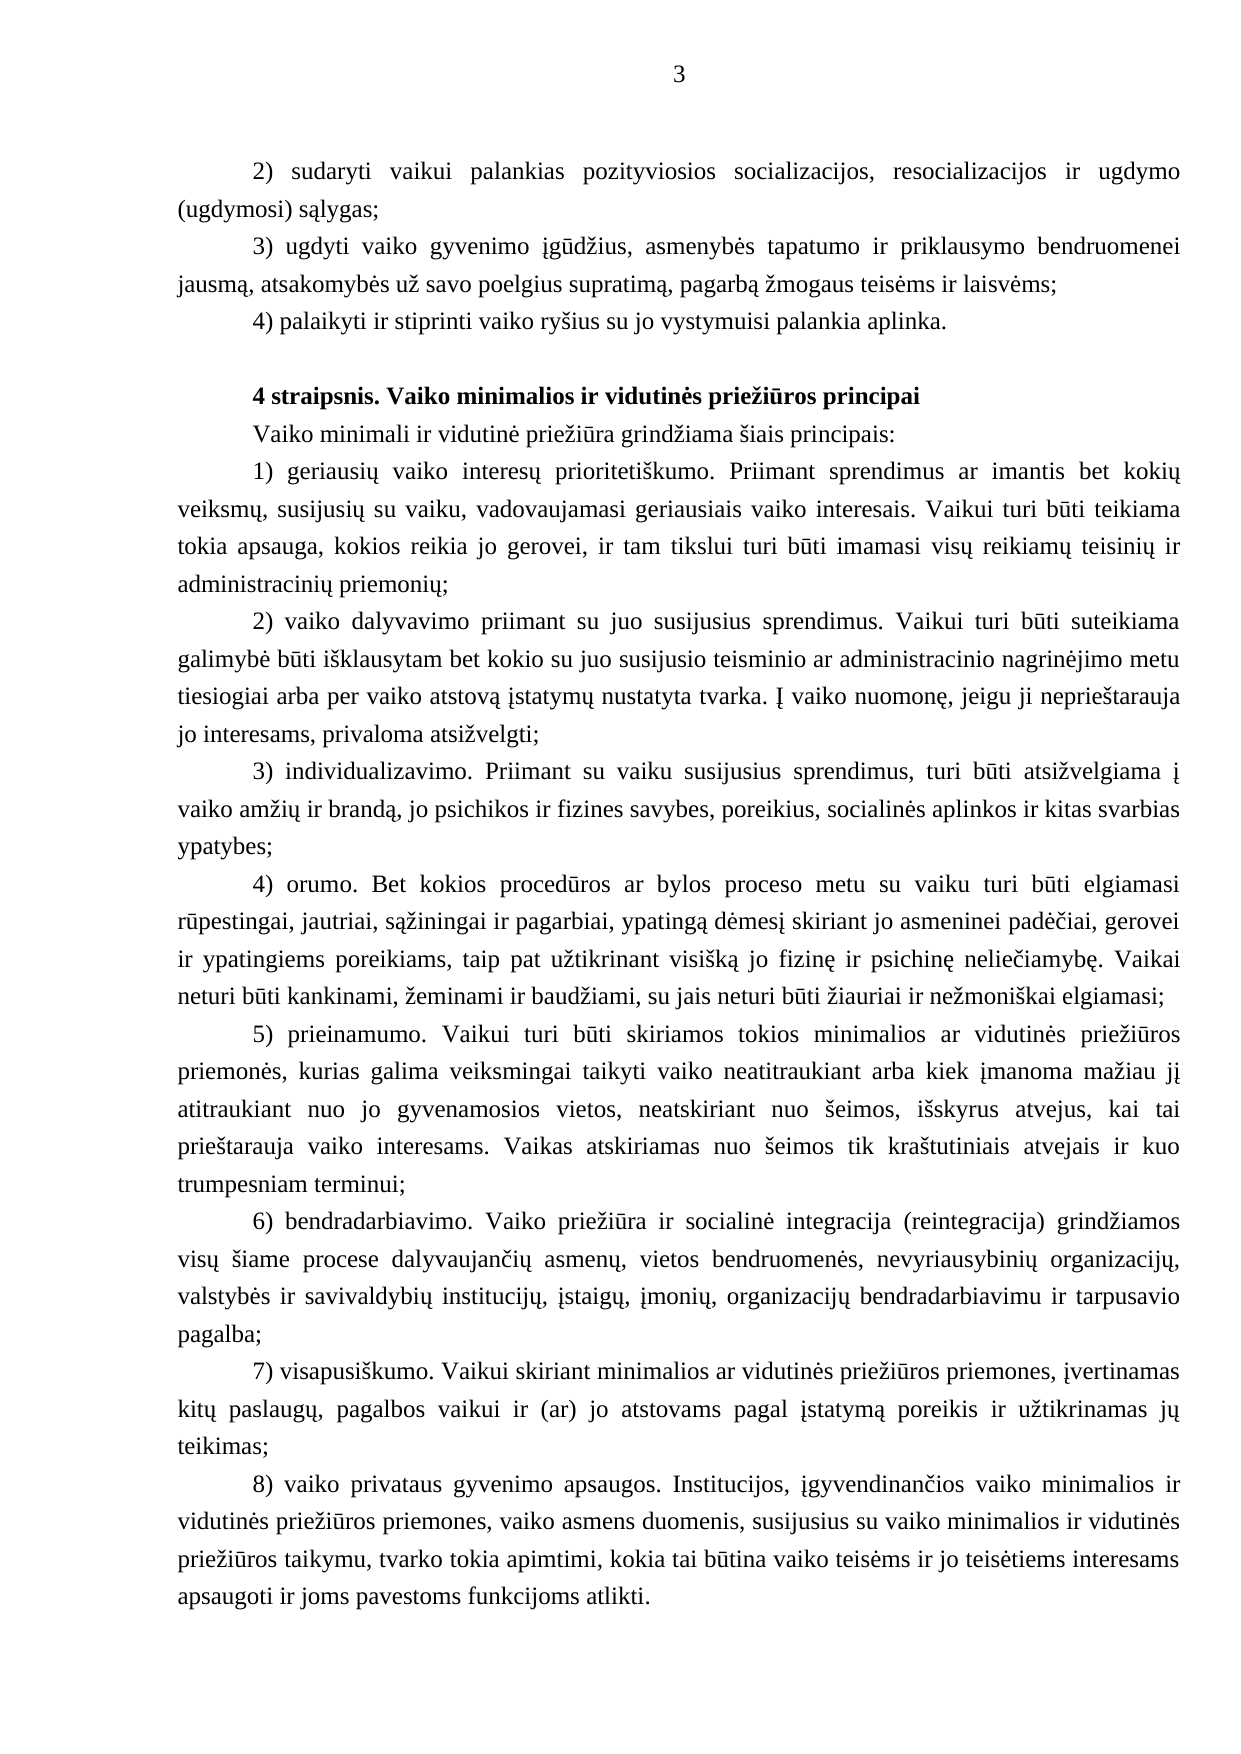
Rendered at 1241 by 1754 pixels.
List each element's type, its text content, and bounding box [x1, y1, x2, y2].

text 3) ugdyti vaiko gyvenimo įgūdžius, asmenybės tapatumo ir priklausymo bendruomenei jausmą, atsakomybės už savo poelgius supratimą, pagarbą žmogaus teisėms ir laisvėms; [177, 223, 1181, 298]
text 2) vaiko dalyvavimo priimant su juo susijusius sprendimus. Vaikui turi būti suteikiama galimybė būti išklausytam bet kokio su juo susijusio teisminio ar administracinio nagrinėjimo metu tiesiogiai arba per vaiko atstovą įstatymų nustatyta tvarka. Į vaiko nuomonę, jeigu ji neprieštarauja jo interesams, privaloma atsižvelgti; [177, 598, 1181, 748]
text 1) geriausių vaiko interesų prioritetiškumo. Priimant sprendimus ar imantis bet kokių veiksmų, susijusių su vaiku, vadovaujamasi geriausiais vaiko interesais. Vaikui turi būti teikiama tokia apsauga, kokios reikia jo gerovei, ir tam tikslui turi būti imamasi visų reikiamų teisinių ir administracinių priemonių; [177, 448, 1181, 598]
text 7) visapusiškumo. Vaikui skiriant minimalios ar vidutinės priežiūros priemones, įvertinamas kitų paslaugų, pagalbos vaikui ir (ar) jo atstovams pagal įstatymą poreikis ir užtikrinamas jų teikimas; [177, 1348, 1181, 1460]
text 6) bendradarbiavimo. Vaiko priežiūra ir socialinė integracija (reintegracija) grindžiamos visų šiame procese dalyvaujančių asmenų, vietos bendruomenės, nevyriausybinių organizacijų, valstybės ir savivaldybių institucijų, įstaigų, įmonių, organizacijų bendradarbiavimu ir tarpusavio pagalba; [177, 1198, 1181, 1348]
text 4) palaikyti ir stiprinti vaiko ryšius su jo vystymuisi palankia aplinka. [177, 298, 1181, 335]
text 4) orumo. Bet kokios procedūros ar bylos proceso metu su vaiku turi būti elgiamasi rūpestingai, jautriai, sąžiningai ir pagarbiai, ypatingą dėmesį skiriant jo asmeninei padėčiai, gerovei ir ypatingiems poreikiams, taip pat užtikrinant visišką jo fizinę ir psichinę neliečiamybę. Vaikai neturi būti kankinami, žeminami ir baudžiami, su jais neturi būti žiauriai ir nežmoniškai elgiamasi; [177, 860, 1181, 1010]
text 3) individualizavimo. Priimant su vaiku susijusius sprendimus, turi būti atsižvelgiama į vaiko amžių ir brandą, jo psichikos ir fizines savybes, poreikius, socialinės aplinkos ir kitas svarbias ypatybes; [177, 748, 1181, 860]
text 2) sudaryti vaikui palankias pozityviosios socializacijos, resocializacijos ir ugdymo (ugdymosi) sąlygas; [177, 148, 1181, 223]
text 5) prieinamumo. Vaikui turi būti skiriamos tokios minimalios ar vidutinės priežiūros priemonės, kurias galima veiksmingai taikyti vaiko neatitraukiant arba kiek įmanoma mažiau jį atitraukiant nuo jo gyvenamosios vietos, neatskiriant nuo šeimos, išskyrus atvejus, kai tai prieštarauja vaiko interesams. Vaikas atskiriamas nuo šeimos tik kraštutiniais atvejais ir kuo trumpesniam terminui; [177, 1010, 1181, 1198]
text 8) vaiko privataus gyvenimo apsaugos. Institucijos, įgyvendinančios vaiko minimalios ir vidutinės priežiūros priemones, vaiko asmens duomenis, susijusius su vaiko minimalios ir vidutinės priežiūros taikymu, tvarko tokia apimtimi, kokia tai būtina vaiko teisėms ir jo teisėtiems interesams apsaugoti ir joms pavestoms funkcijoms atlikti. [177, 1460, 1181, 1610]
text Vaiko minimali ir vidutinė priežiūra grindžiama šiais principais: [177, 410, 1181, 448]
text 4 straipsnis. Vaiko minimalios ir vidutinės priežiūros principai [177, 373, 1181, 410]
